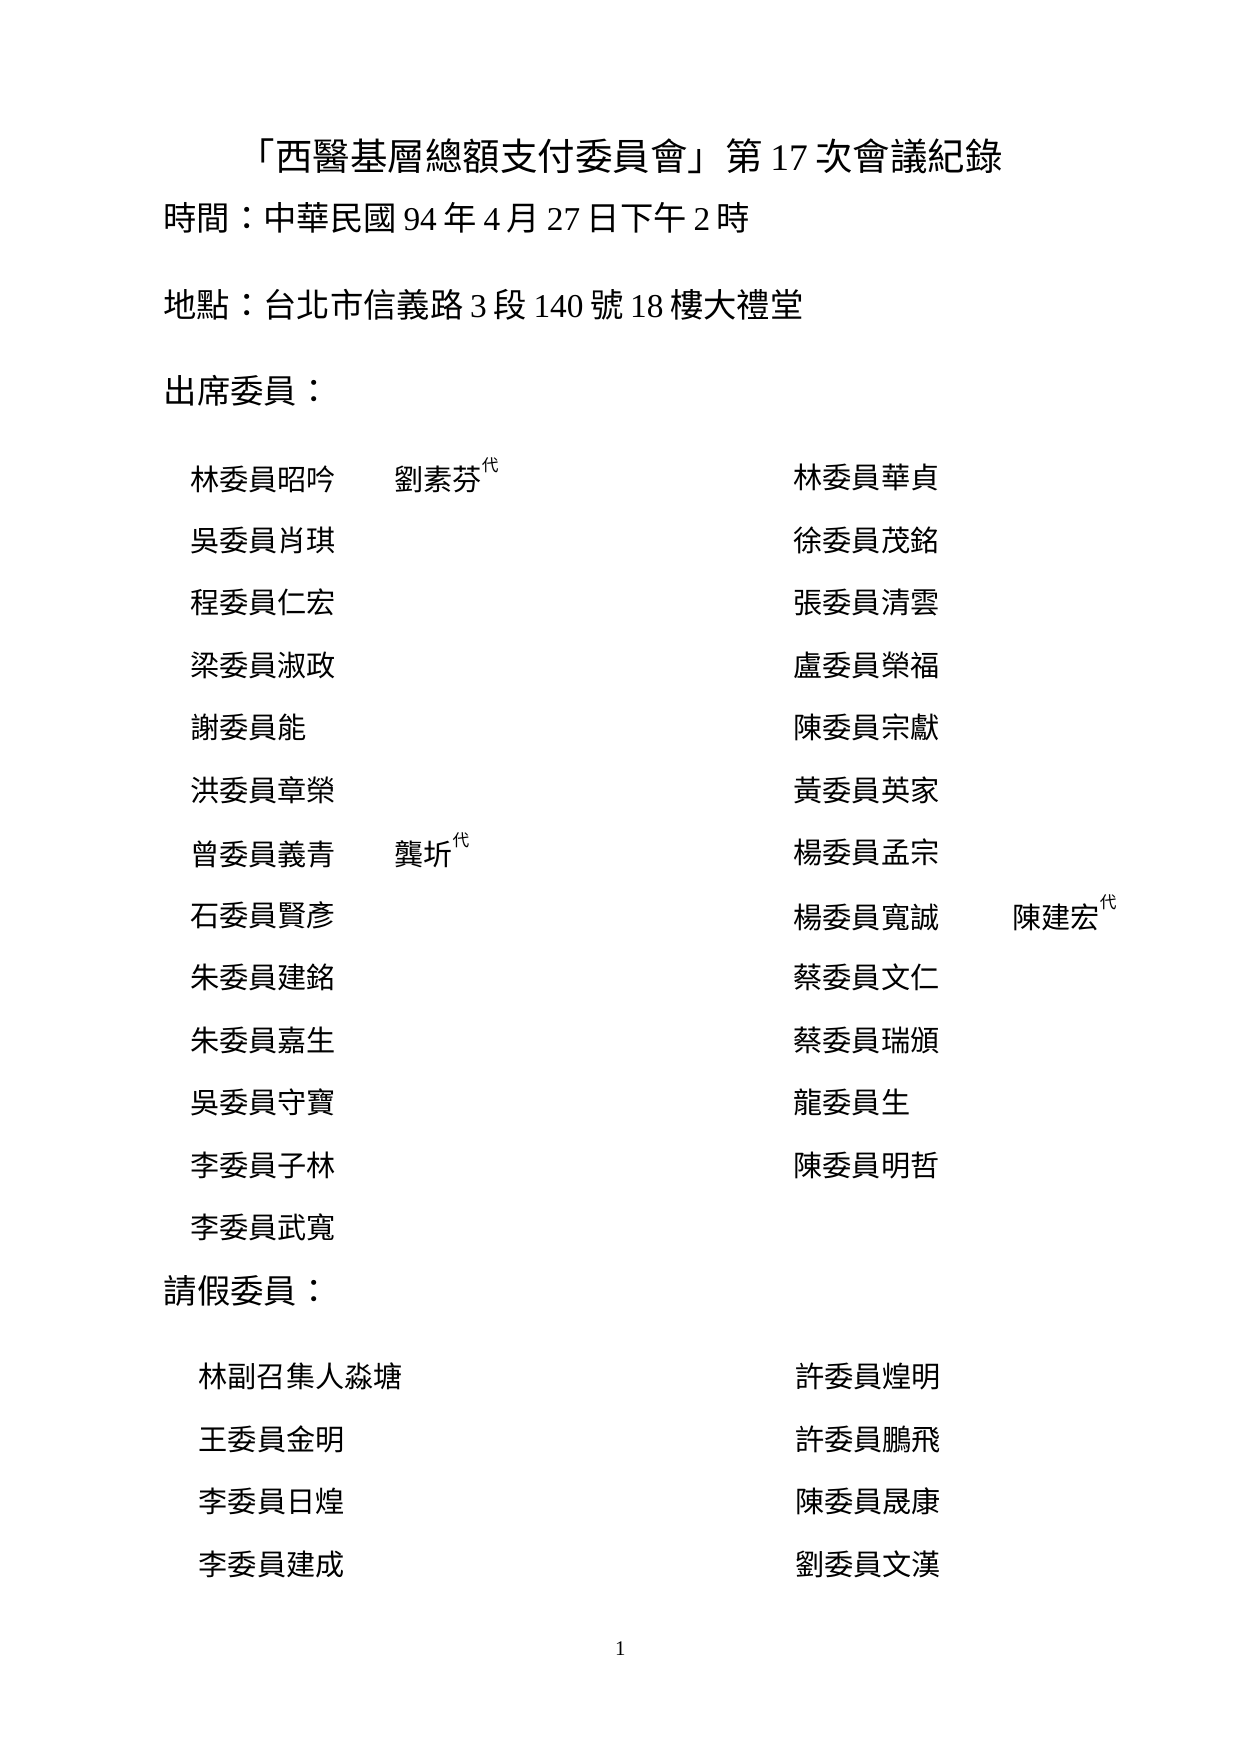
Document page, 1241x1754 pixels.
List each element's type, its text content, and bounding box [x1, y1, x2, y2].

table_cell 劉委員文漢 [775, 1521, 1109, 1583]
table_cell 楊委員寬誠 陳建宏代 [793, 872, 1132, 934]
table_cell 蔡委員文仁 [793, 934, 1132, 997]
table_cell 洪委員章榮 [190, 747, 793, 809]
table_cell 許委員鵬飛 [775, 1396, 1109, 1458]
table_cell 李委員建成 [198, 1521, 775, 1583]
table_cell 吳委員肖琪 [190, 497, 793, 559]
table_cell 張委員清雲 [793, 559, 1132, 622]
text 地點：台北市信義路3段140號18樓大禮堂 [130, 261, 1110, 324]
table_cell 曾委員義青 龔圻代 [190, 809, 793, 872]
table_cell 陳委員晟康 [775, 1459, 1109, 1521]
table_cell [793, 1184, 1132, 1247]
text 出席委員： [163, 348, 1110, 410]
table_cell 程委員仁宏 [190, 559, 793, 622]
table_cell 吳委員守寶 [190, 1059, 793, 1122]
table_cell 龍委員生 [793, 1059, 1132, 1122]
table_cell 王委員金明 [198, 1396, 775, 1458]
table_cell 黃委員英家 [793, 747, 1132, 809]
table_cell 蔡委員瑞頒 [793, 997, 1132, 1059]
text 時間：中華民國94年4月27日下午2時 [130, 175, 1110, 237]
table_header 許委員煌明 [775, 1334, 1109, 1396]
table_cell 徐委員茂銘 [793, 497, 1132, 559]
table_cell 盧委員榮福 [793, 622, 1132, 684]
table_cell 朱委員嘉生 [190, 997, 793, 1059]
table_cell 楊委員孟宗 [793, 809, 1132, 872]
table_cell 謝委員能 [190, 684, 793, 747]
table_cell 梁委員淑政 [190, 622, 793, 684]
table_header 林委員昭吟 劉素芬代 [190, 434, 793, 497]
table_cell 陳委員明哲 [793, 1122, 1132, 1184]
table_cell 李委員子林 [190, 1122, 793, 1184]
table_header 林副召集人淼塘 [198, 1334, 775, 1396]
table_cell 陳委員宗獻 [793, 684, 1132, 747]
text 「西醫基層總額支付委員會」第17次會議紀錄 [130, 112, 1110, 175]
table_cell 朱委員建銘 [190, 934, 793, 997]
table_cell 石委員賢彥 [190, 872, 793, 934]
table_header 林委員華貞 [793, 434, 1132, 497]
table_cell 李委員武寬 [190, 1184, 793, 1247]
text 請假委員： [163, 1247, 1110, 1309]
table_cell 李委員日煌 [198, 1459, 775, 1521]
